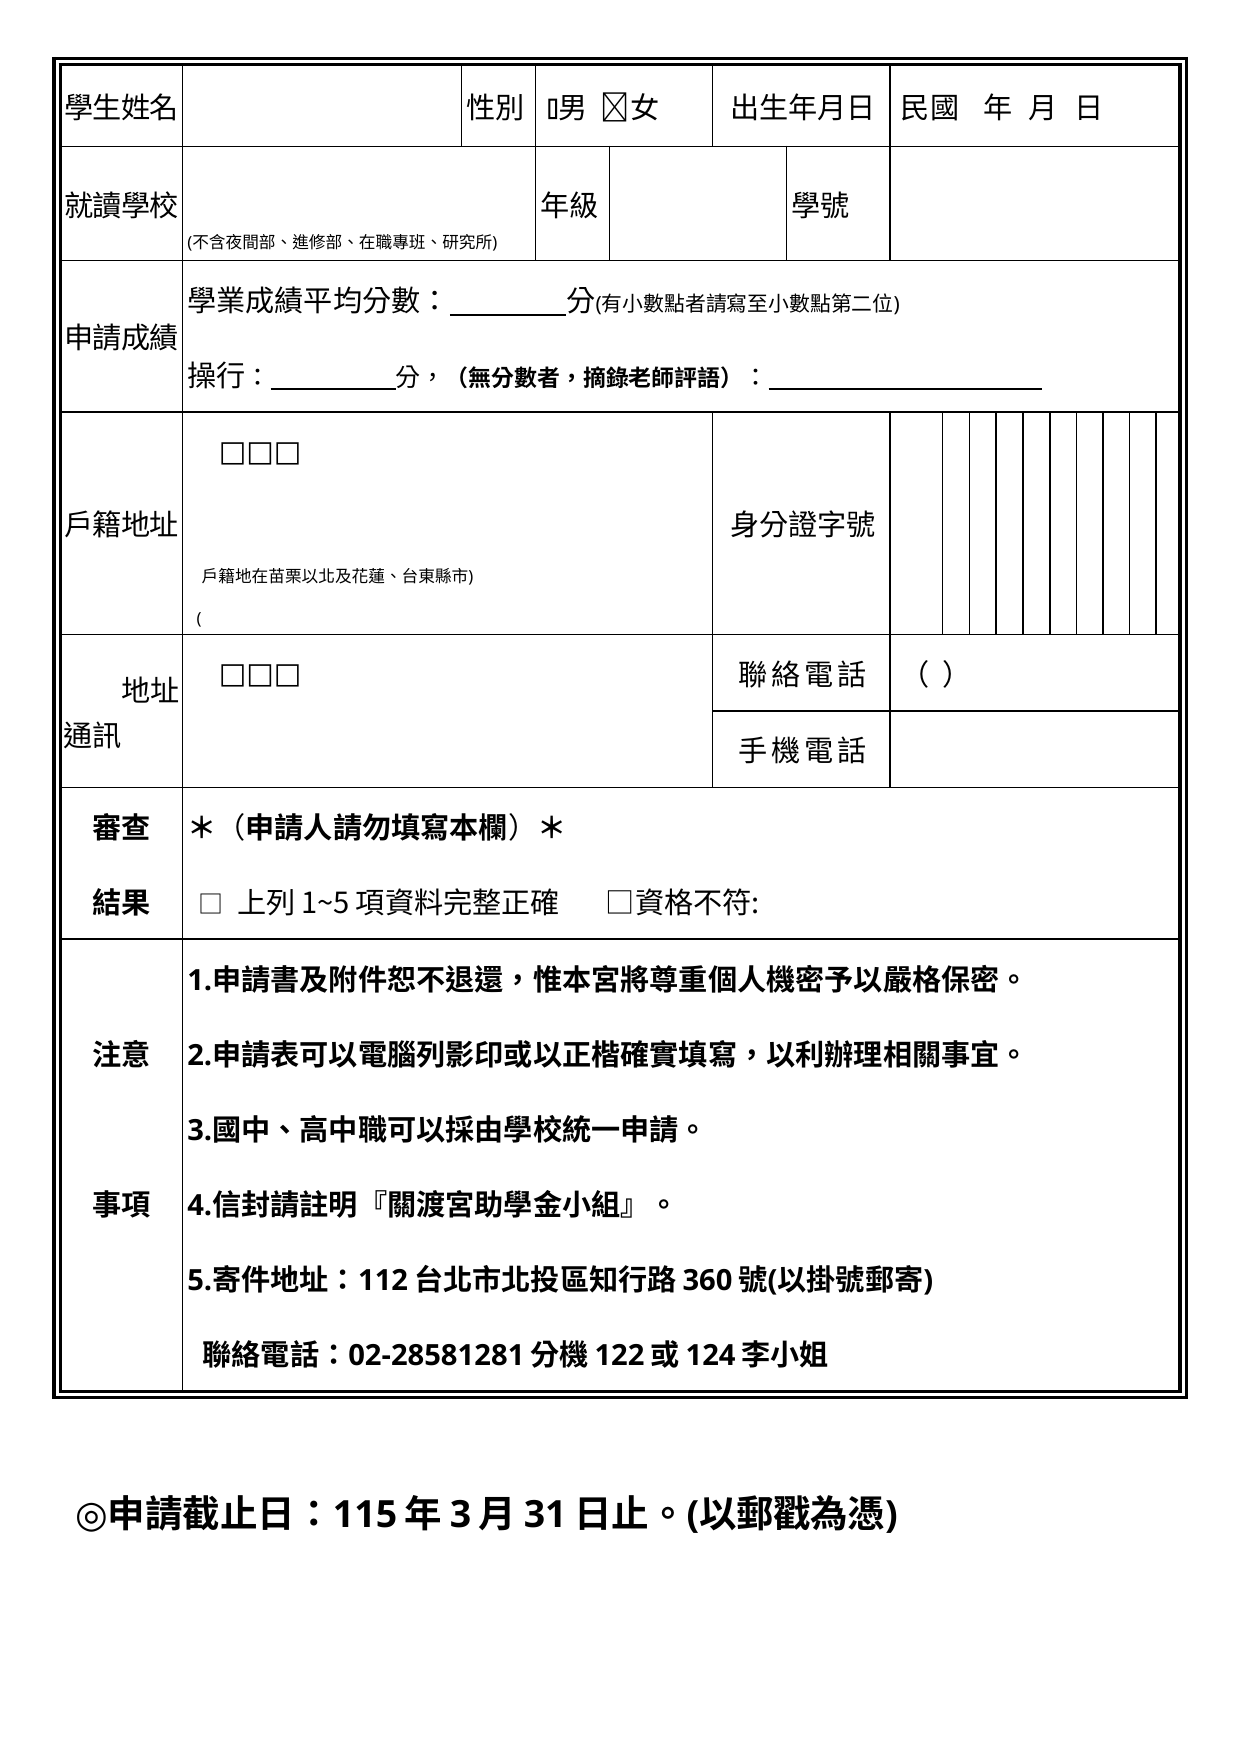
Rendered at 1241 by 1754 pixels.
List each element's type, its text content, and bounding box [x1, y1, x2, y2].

table_cell 通訊地址 [62, 635, 182, 787]
table_cell [1130, 413, 1155, 633]
table_cell [1077, 413, 1102, 633]
table_header 男 女 [536, 66, 712, 146]
table_cell [891, 413, 942, 633]
table_cell [970, 413, 995, 633]
table_cell ＊（申請人請勿填寫本欄）＊ 上列1~5項資料完整正確 □資格不符: [183, 788, 1178, 938]
table_cell [943, 413, 969, 633]
table_cell 1.申請書及附件恕不退還，惟本宮將尊重個人機密予以嚴格保密。 2.申請表可以電腦列影印或以正楷確實填寫，以利辦理相關事宜。 3.國中、高中職可以採由學校統一申請。 4.信封請註明『關渡宮助學金小組』。 5.寄件地址：112台北市北投區知行路360號(以掛號郵寄) 聯絡電話：02-28581281分機122或124李小姐 [183, 940, 1178, 1390]
table_cell [1104, 413, 1129, 633]
table_cell [891, 712, 1178, 787]
table_cell 學號 [787, 147, 889, 259]
table_cell 學業成績平均分數： 分(有小數點者請寫至小數點第二位) 操行： 分，（無分數者，摘錄老師評語）： [183, 261, 1178, 411]
table_cell [610, 147, 786, 259]
table_header [183, 66, 461, 146]
table_header 性別 [462, 66, 535, 146]
table_cell [1024, 413, 1049, 633]
text ◎申請截止日：115年3月31日止。(以郵戳為憑) [75, 1474, 1165, 1549]
table_cell 年級 [536, 147, 609, 259]
table_cell 申請成績 [62, 261, 182, 411]
table_cell 聯 絡 電 話 [713, 635, 889, 710]
table_cell 手 機 電 話 [713, 712, 889, 787]
table_cell 審查 結果 [62, 788, 182, 938]
table_cell □□□ (戶籍地在苗栗以北及花蓮、台東縣市) [183, 413, 712, 633]
table_cell 就讀學校 [62, 147, 182, 259]
table_header 學生姓名 [57, 60, 182, 146]
table_cell 戶籍地址 [62, 413, 182, 633]
table_cell [997, 413, 1022, 633]
table_header 出生年月日 [713, 66, 889, 146]
table_cell □□□ [183, 635, 712, 787]
table_cell [1157, 413, 1178, 633]
table_cell [891, 147, 1178, 259]
table_cell 注意 事項 [62, 940, 182, 1390]
table_cell 身分證字號 [713, 413, 889, 633]
table_cell （ ） [891, 635, 1178, 710]
table_cell [1051, 413, 1076, 633]
table_header 民國 年 月 日 [890, 60, 1183, 146]
table_cell (不含夜間部、進修部、在職專班、研究所) [183, 147, 535, 259]
